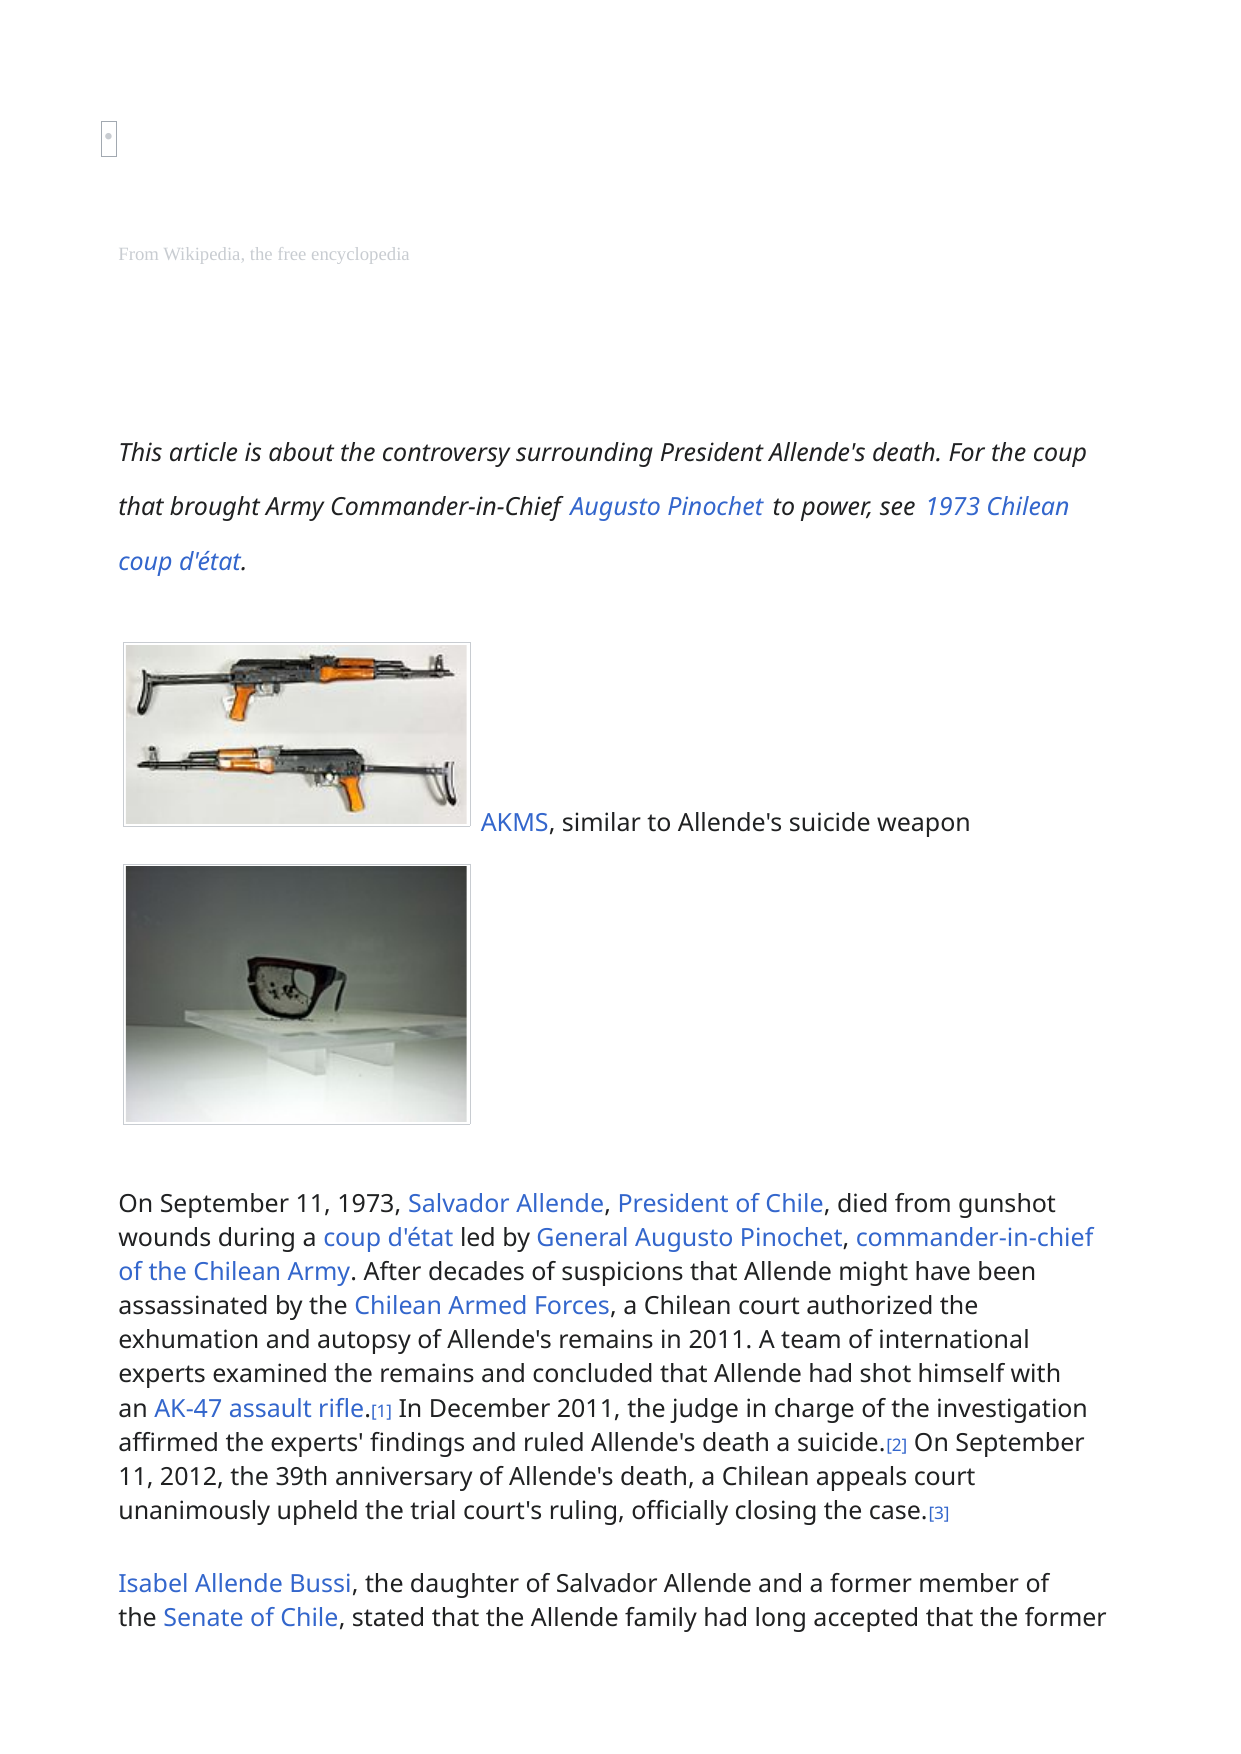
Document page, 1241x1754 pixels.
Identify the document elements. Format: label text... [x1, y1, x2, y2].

picture [125, 645, 467, 824]
text This article is about the controversy surrounding President Allende's death. For the coup that brought Army Commander-in-Chief Augusto Pinochet to power, see 1973 Chilean coup d'état. [118, 434, 1122, 577]
text From Wikipedia, the free encyclopedia [118, 243, 1122, 265]
text On September 11, 1973, Salvador Allende, President of Chile, died from gunshot wounds during a coup d'état led by General Augusto Pinochet, commander-in-chief of the Chilean Army. After decades of suspicions that Allende might have been assassinated by the Chilean Armed Forces, a Chilean court authorized the exhumation and autopsy of Allende's remains in 2011. A team of international experts examined the remains and concluded that Allende had shot himself with an AK-47 assault rifle.[1] In December 2011, the judge in charge of the investigation affirmed the experts' findings and ruled Allende's death a suicide.[2] On September 11, 2012, the 39th anniversary of Allende's death, a Chilean appeals court unanimously upheld the trial court's ruling, officially closing the case.[3] [118, 1186, 1122, 1526]
text AKMS, similar to Allende's suicide weapon [118, 637, 1122, 1129]
picture [125, 866, 467, 1122]
text Isabel Allende Bussi, the daughter of Salvador Allende and a former member of the Senate of Chile, stated that the Allende family had long accepted that the former [118, 1566, 1122, 1634]
